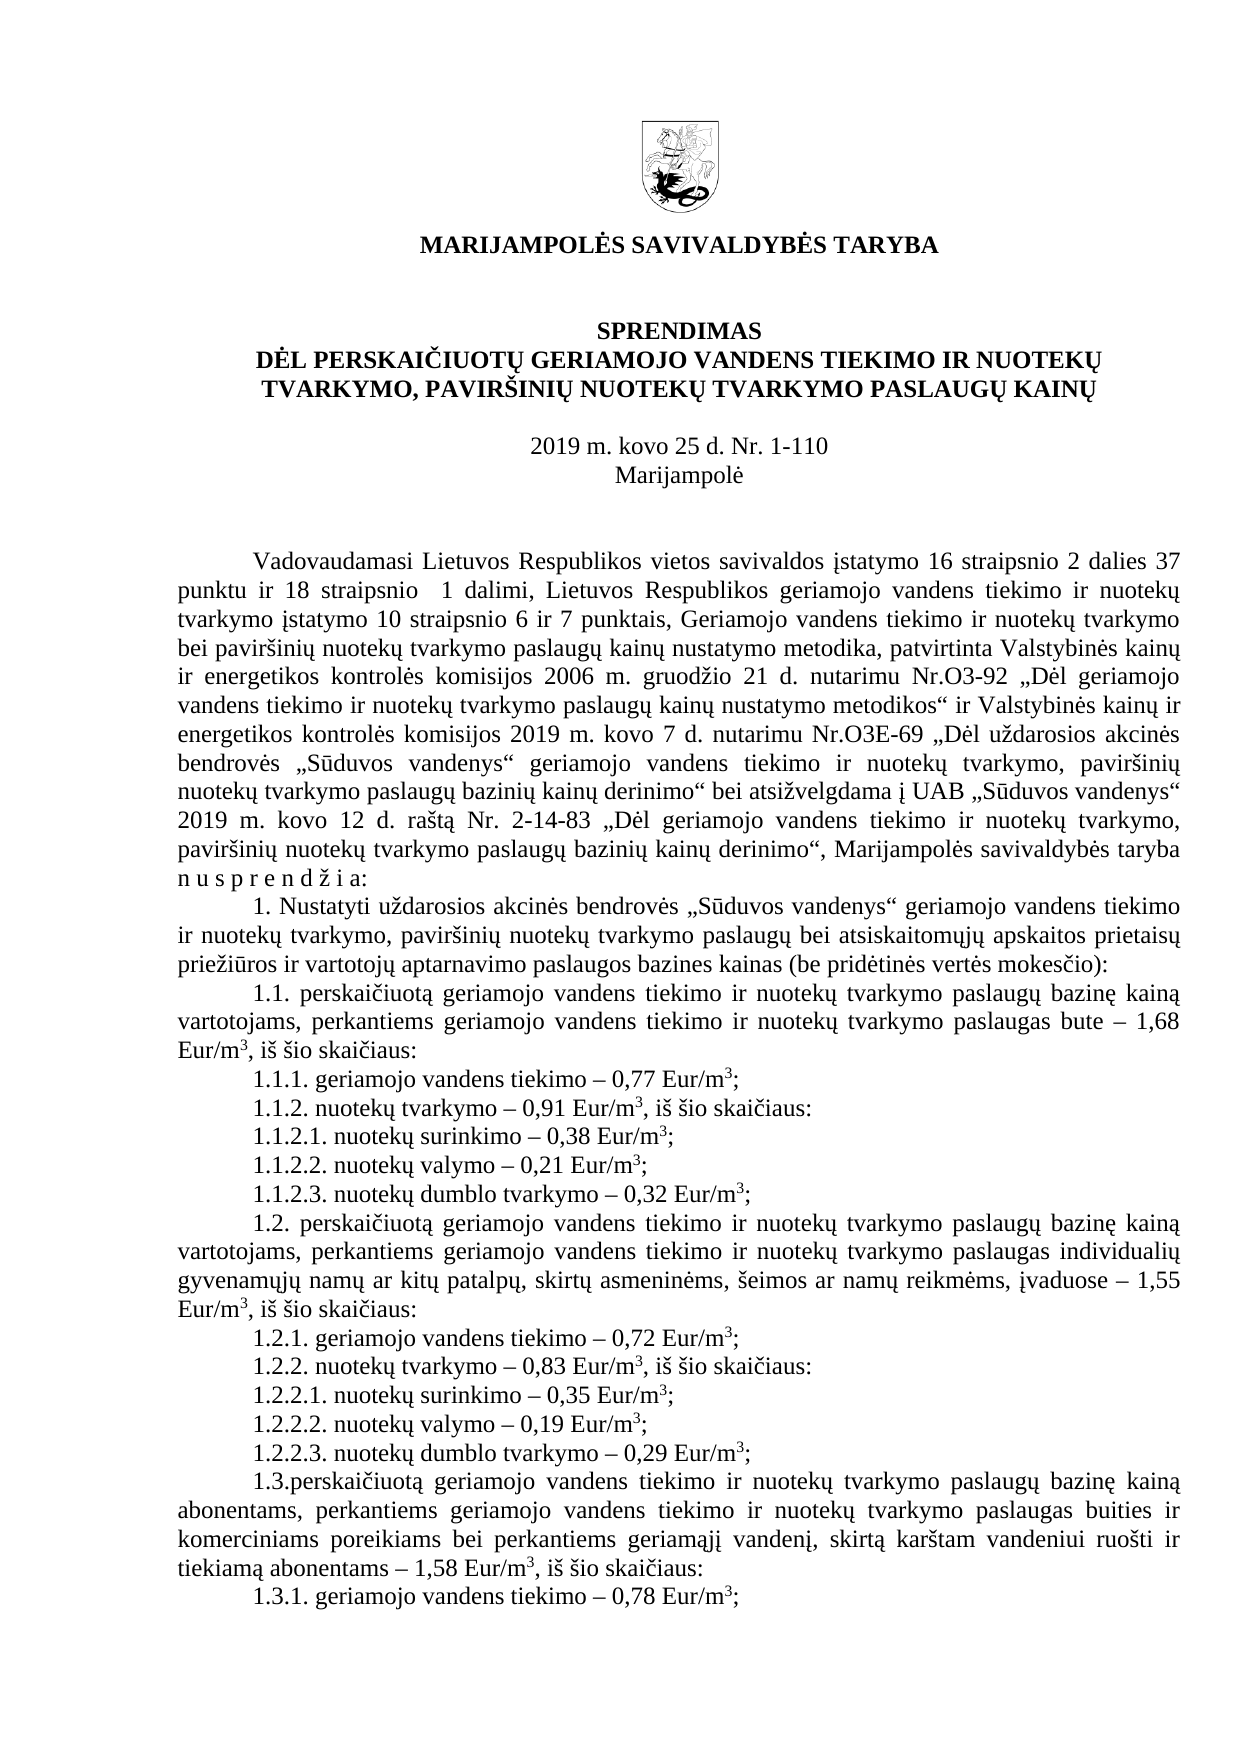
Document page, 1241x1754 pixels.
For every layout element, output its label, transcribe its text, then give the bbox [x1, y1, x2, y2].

text 1.1.2.1. nuotekų surinkimo – 0,38 Eur/m3; [177, 1121, 1181, 1150]
text 1.2.2. nuotekų tvarkymo – 0,83 Eur/m3, iš šio skaičiaus: [177, 1351, 1181, 1380]
text SPRENDIMAS [177, 316, 1181, 345]
text 1.2.2.3. nuotekų dumblo tvarkymo – 0,29 Eur/m3; [177, 1438, 1181, 1466]
text 1.1.2.2. nuotekų valymo – 0,21 Eur/m3; [177, 1150, 1181, 1179]
text 1.2.1. geriamojo vandens tiekimo – 0,72 Eur/m3; [177, 1323, 1181, 1351]
text 1. Nustatyti uždarosios akcinės bendrovės „Sūduvos vandenys“ geriamojo vandens tiekimo ir nuotekų tvarkymo, paviršinių nuotekų tvarkymo paslaugų bei atsiskaitomųjų apskaitos prietaisų priežiūros ir vartotojų aptarnavimo paslaugos bazines kainas (be pridėtinės vertės mokesčio): [177, 891, 1181, 978]
text 1.3.perskaičiuotą geriamojo vandens tiekimo ir nuotekų tvarkymo paslaugų bazinę kainą abonentams, perkantiems geriamojo vandens tiekimo ir nuotekų tvarkymo paslaugas buities ir komerciniams poreikiams bei perkantiems geriamąjį vandenį, skirtą karštam vandeniui ruošti ir tiekiamą abonentams – 1,58 Eur/m3, iš šio skaičiaus: [177, 1466, 1181, 1581]
text Vadovaudamasi Lietuvos Respublikos vietos savivaldos įstatymo 16 straipsnio 2 dalies 37 punktu ir 18 straipsnio 1 dalimi, Lietuvos Respublikos geriamojo vandens tiekimo ir nuotekų tvarkymo įstatymo 10 straipsnio 6 ir 7 punktais, Geriamojo vandens tiekimo ir nuotekų tvarkymo bei paviršinių nuotekų tvarkymo paslaugų kainų nustatymo metodika, patvirtinta Valstybinės kainų ir energetikos kontrolės komisijos 2006 m. gruodžio 21 d. nutarimu Nr.O3-92 „Dėl geriamojo vandens tiekimo ir nuotekų tvarkymo paslaugų kainų nustatymo metodikos“ ir Valstybinės kainų ir energetikos kontrolės komisijos 2019 m. kovo 7 d. nutarimu Nr.O3E-69 „Dėl uždarosios akcinės bendrovės „Sūduvos vandenys“ geriamojo vandens tiekimo ir nuotekų tvarkymo, paviršinių nuotekų tvarkymo paslaugų bazinių kainų derinimo“ bei atsižvelgdama į UAB „Sūduvos vandenys“ 2019 m. kovo 12 d. raštą Nr. 2-14-83 „Dėl geriamojo vandens tiekimo ir nuotekų tvarkymo, paviršinių nuotekų tvarkymo paslaugų bazinių kainų derinimo“, Marijampolės savivaldybės taryba n u s p r e n d ž i a: [177, 546, 1181, 891]
text 1.1.1. geriamojo vandens tiekimo – 0,77 Eur/m3; [177, 1064, 1181, 1093]
text 1.1. perskaičiuotą geriamojo vandens tiekimo ir nuotekų tvarkymo paslaugų bazinę kainą vartotojams, perkantiems geriamojo vandens tiekimo ir nuotekų tvarkymo paslaugas bute – 1,68 Eur/m3, iš šio skaičiaus: [177, 978, 1181, 1064]
text 1.2.2.2. nuotekų valymo – 0,19 Eur/m3; [177, 1409, 1181, 1438]
text 2019 m. kovo 25 d. Nr. 1-110 [177, 431, 1181, 460]
text DĖL PERSKAIČIUOTŲ GERIAMOJO VANDENS TIEKIMO IR NUOTEKŲ TVARKYMO, PAVIRŠINIŲ NUOTEKŲ TVARKYMO PASLAUGŲ KAINŲ [177, 345, 1181, 403]
text 1.1.2. nuotekų tvarkymo – 0,91 Eur/m3, iš šio skaičiaus: [177, 1093, 1181, 1121]
text 1.2. perskaičiuotą geriamojo vandens tiekimo ir nuotekų tvarkymo paslaugų bazinę kainą vartotojams, perkantiems geriamojo vandens tiekimo ir nuotekų tvarkymo paslaugas individualių gyvenamųjų namų ar kitų patalpų, skirtų asmeninėms, šeimos ar namų reikmėms, įvaduose – 1,55 Eur/m3, iš šio skaičiaus: [177, 1208, 1181, 1323]
text 1.3.1. geriamojo vandens tiekimo – 0,78 Eur/m3; [177, 1581, 1181, 1610]
text 1.2.2.1. nuotekų surinkimo – 0,35 Eur/m3; [177, 1380, 1181, 1409]
text 1.1.2.3. nuotekų dumblo tvarkymo – 0,32 Eur/m3; [177, 1179, 1181, 1208]
text Marijampolė [177, 460, 1181, 489]
text MARIJAMPOLĖS SAVIVALDYBĖS TARYBA [177, 230, 1181, 259]
